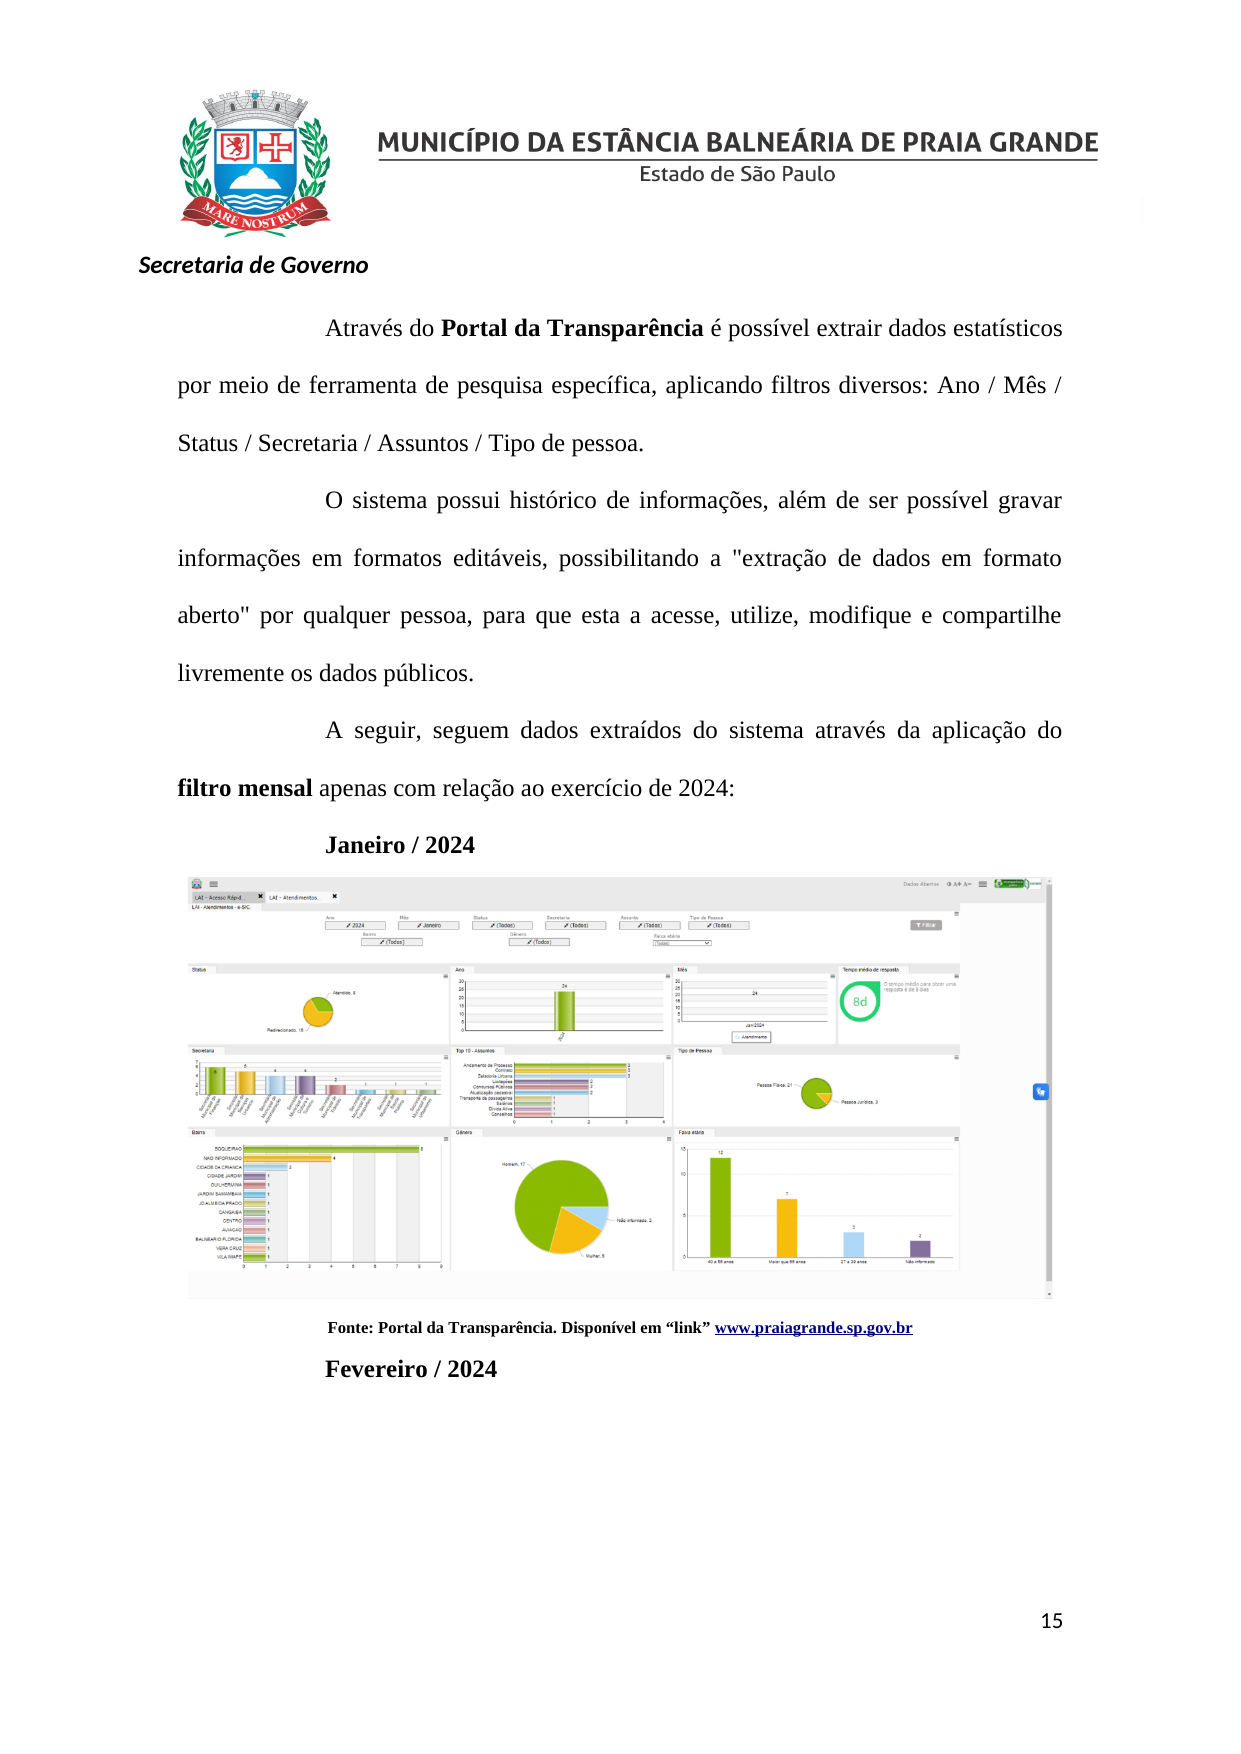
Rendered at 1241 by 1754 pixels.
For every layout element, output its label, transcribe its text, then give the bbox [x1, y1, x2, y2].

text A seguir, seguem dados extraídos do sistema através da aplicação do filtro mensal apenas com relação ao exercício de 2024: [177, 715, 1063, 801]
text Fevereiro / 2024 [177, 1354, 1063, 1383]
text Através do Portal da Transparência é possível extrair dados estatísticos por meio de ferramenta de pesquisa específica, aplicando filtros diversos: Ano / Mês / Status / Secretaria / Assuntos / Tipo de pessoa. [177, 313, 1063, 456]
text O sistema possui histórico de informações, além de ser possível gravar informações em formatos editáveis, possibilitando a "extração de dados em formato aberto" por qualquer pessoa, para que esta a acesse, utilize, modifique e compartilhe livremente os dados públicos. [177, 485, 1063, 686]
list Fonte: Portal da Transparência. Disponível em “link” www.praiagrande.sp.gov.br [177, 1317, 1063, 1337]
text Janeiro / 2024 [177, 830, 1063, 859]
